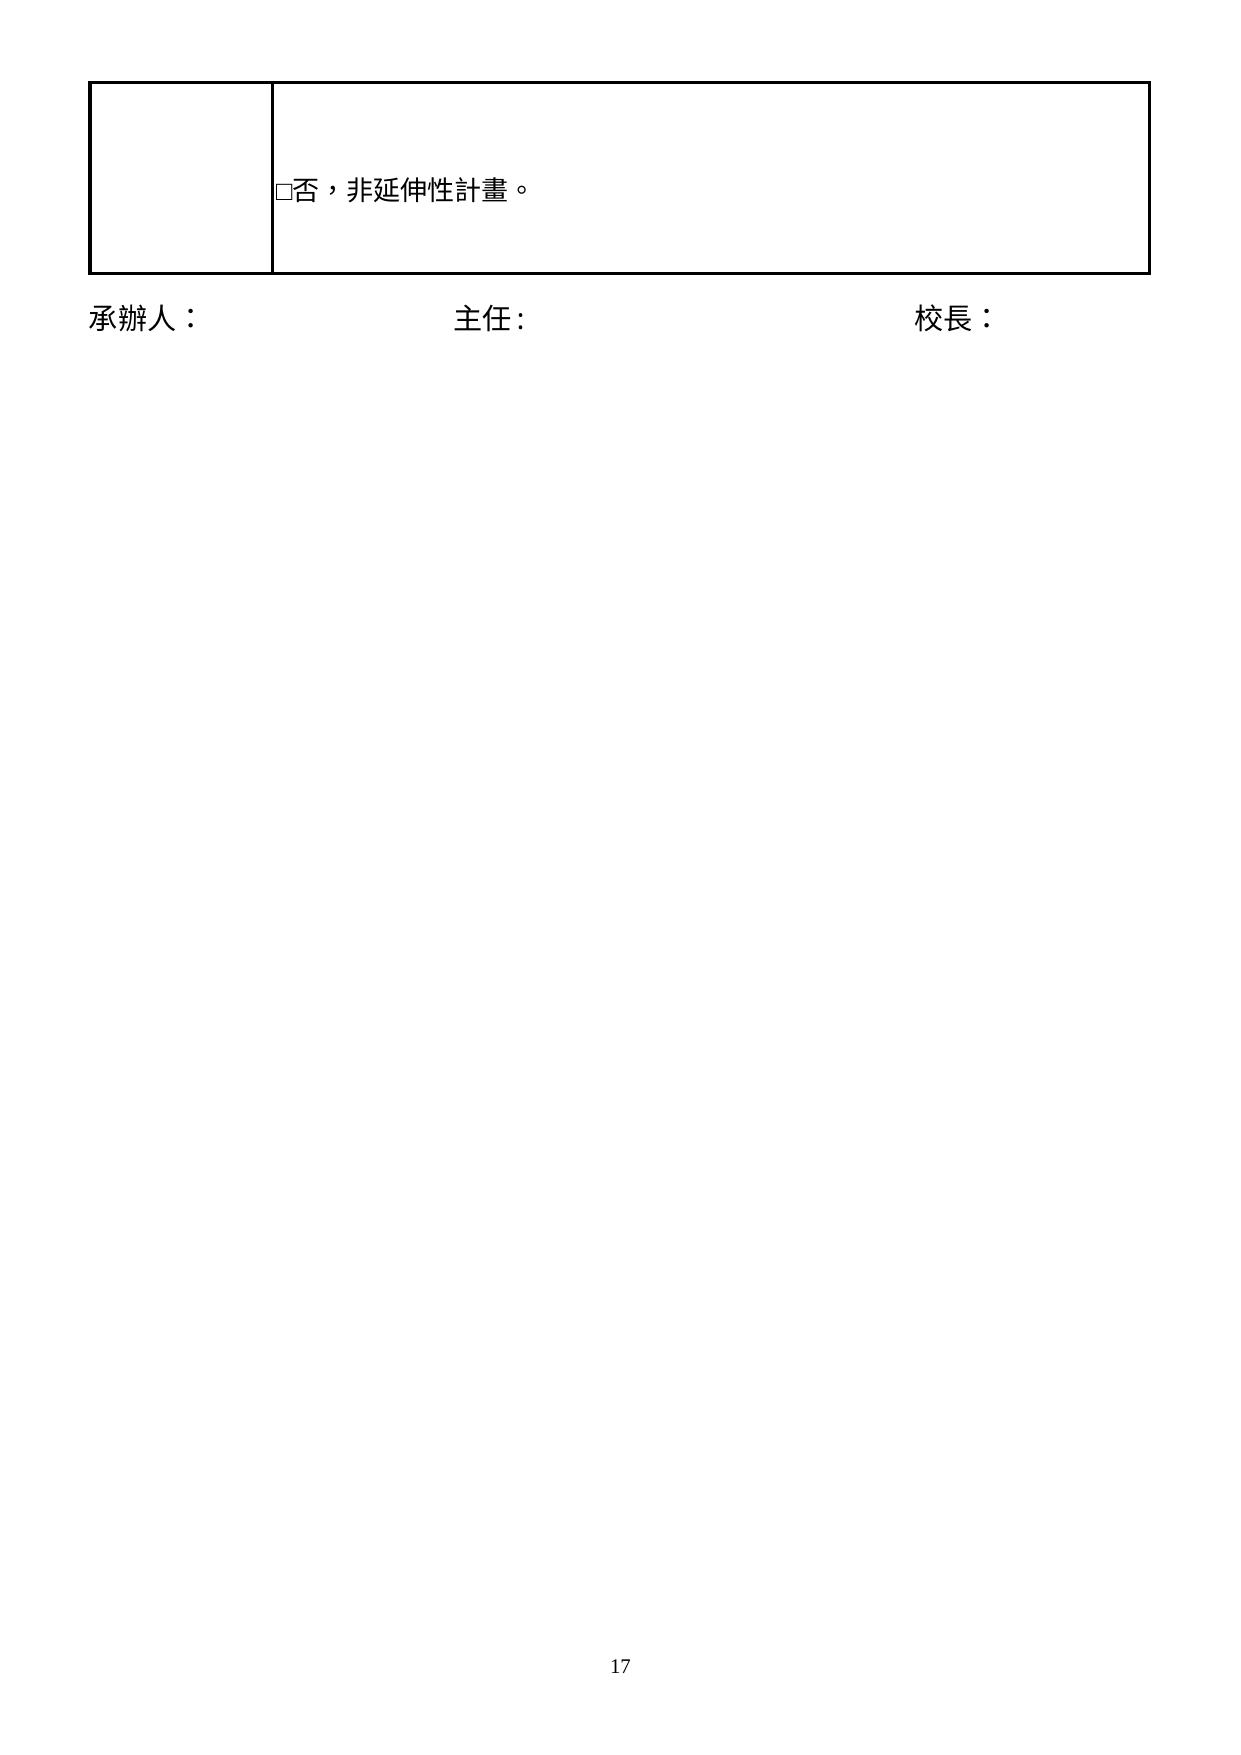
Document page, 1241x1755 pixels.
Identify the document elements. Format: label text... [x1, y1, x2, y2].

table_header □否，非延伸性計畫。 [274, 84, 1148, 272]
table_header [92, 84, 271, 272]
text 承辦人： 主任: 校長： [89, 275, 1152, 337]
